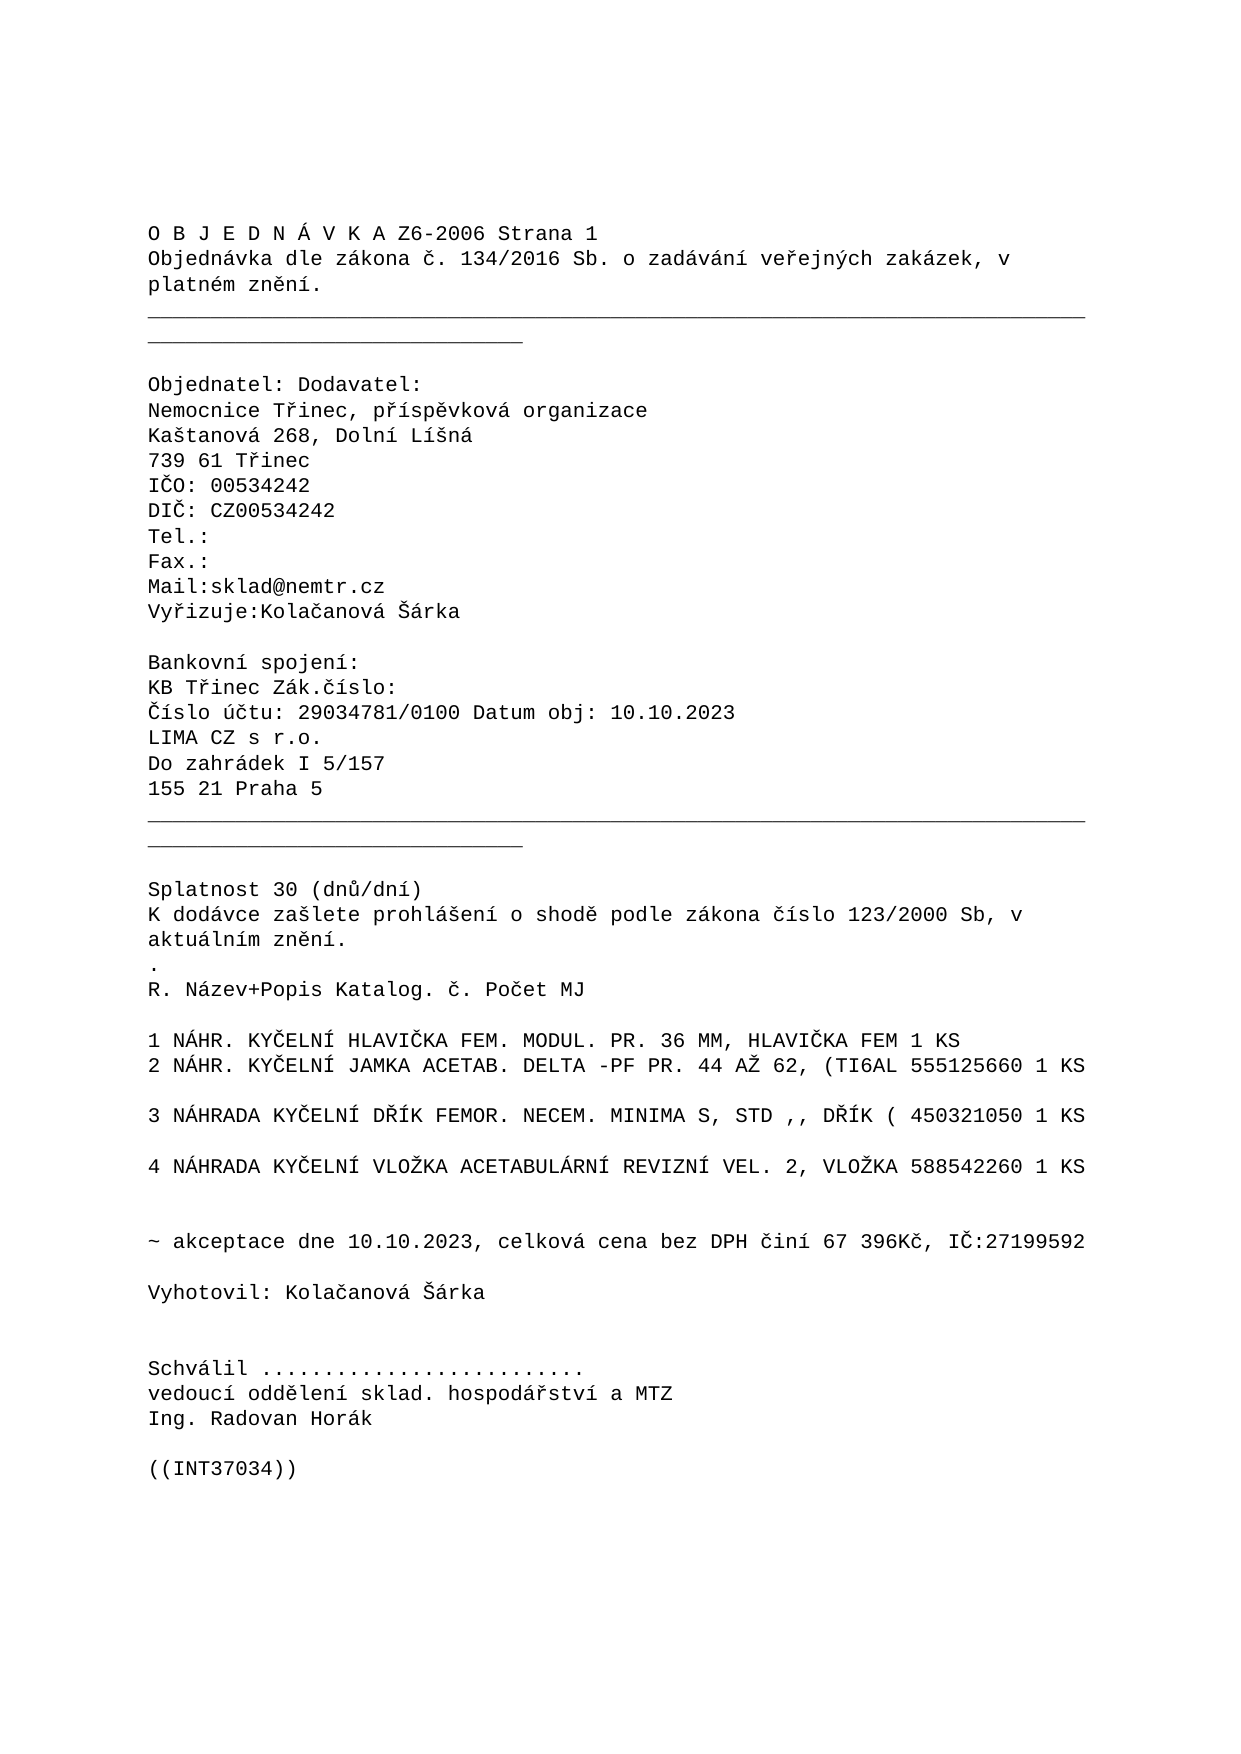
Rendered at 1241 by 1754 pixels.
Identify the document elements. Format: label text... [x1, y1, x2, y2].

text O B J E D N Á V K A Z6-2006 Strana 1 Objednávka dle zákona č. 134/2016 Sb. o zadávání veřejných zakázek, v platném znění. _________________________________________________________________________________________________________ Objednatel: Dodavatel: Nemocnice Třinec, příspěvková organizace Kaštanová 268, Dolní Líšná 739 61 Třinec IČO: 00534242 DIČ: CZ00534242 Tel.: Fax.: Mail:sklad@nemtr.cz Vyřizuje:Kolačanová Šárka Bankovní spojení: KB Třinec Zák.číslo: Číslo účtu: 29034781/0100 Datum obj: 10.10.2023 LIMA CZ s r.o. Do zahrádek I 5/157 155 21 Praha 5 _________________________________________________________________________________________________________ Splatnost 30 (dnů/dní) K dodávce zašlete prohlášení o shodě podle zákona číslo 123/2000 Sb, v aktuálním znění. . R. Název+Popis Katalog. č. Počet MJ 1 NÁHR. KYČELNÍ HLAVIČKA FEM. MODUL. PR. 36 MM, HLAVIČKA FEM 1 KS 2 NÁHR. KYČELNÍ JAMKA ACETAB. DELTA -PF PR. 44 AŽ 62, (TI6AL 555125660 1 KS 3 NÁHRADA KYČELNÍ DŘÍK FEMOR. NECEM. MINIMA S, STD ,, DŘÍK ( 450321050 1 KS 4 NÁHRADA KYČELNÍ VLOŽKA ACETABULÁRNÍ REVIZNÍ VEL. 2, VLOŽKA 588542260 1 KS ~ akceptace dne 10.10.2023, celková cena bez DPH činí 67 396Kč, IČ:27199592 Vyhotovil: Kolačanová Šárka Schválil .......................... vedoucí oddělení sklad. hospodářství a MTZ Ing. Radovan Horák ((INT37034)) [148, 148, 1093, 1482]
